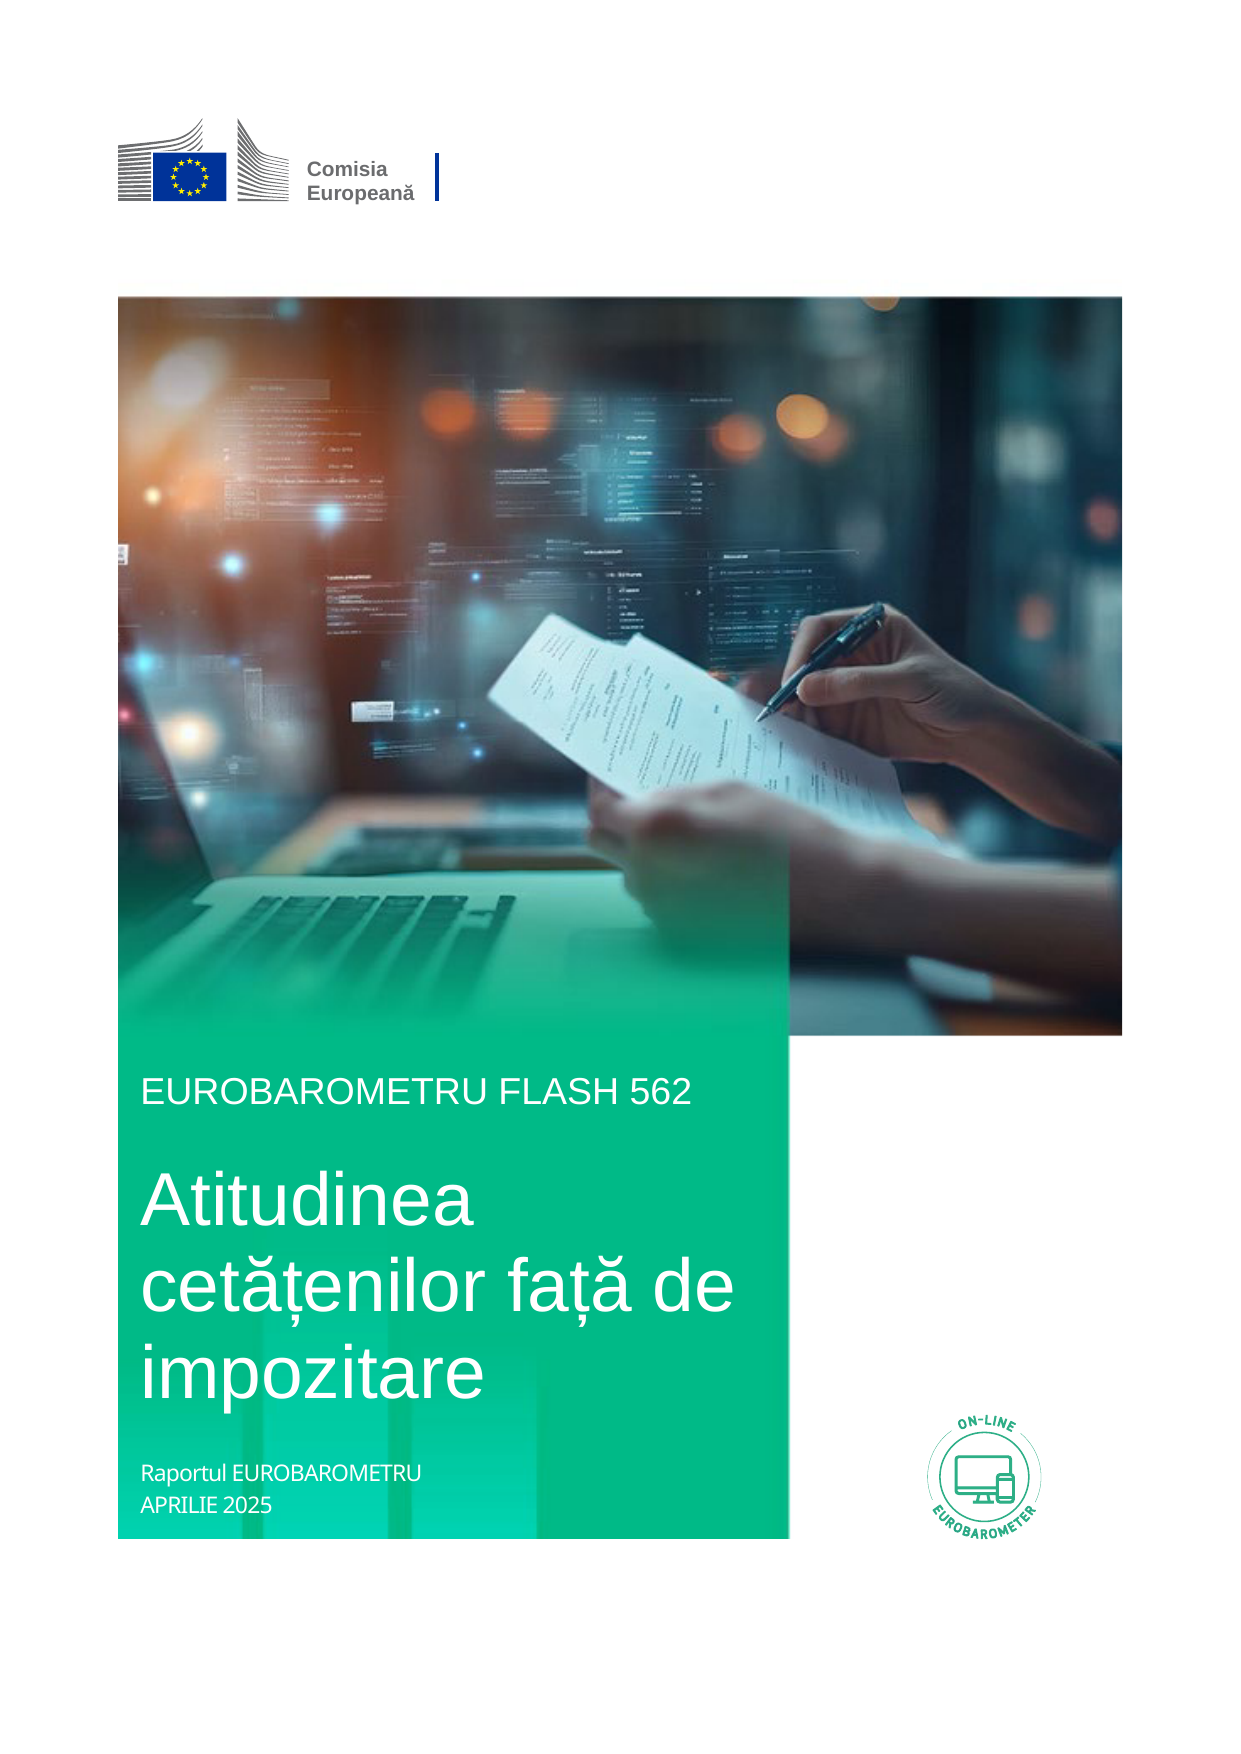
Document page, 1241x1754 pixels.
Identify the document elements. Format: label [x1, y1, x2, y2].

picture [118, 118, 1123, 1539]
picture [246, 153, 257, 164]
picture [118, 118, 201, 145]
